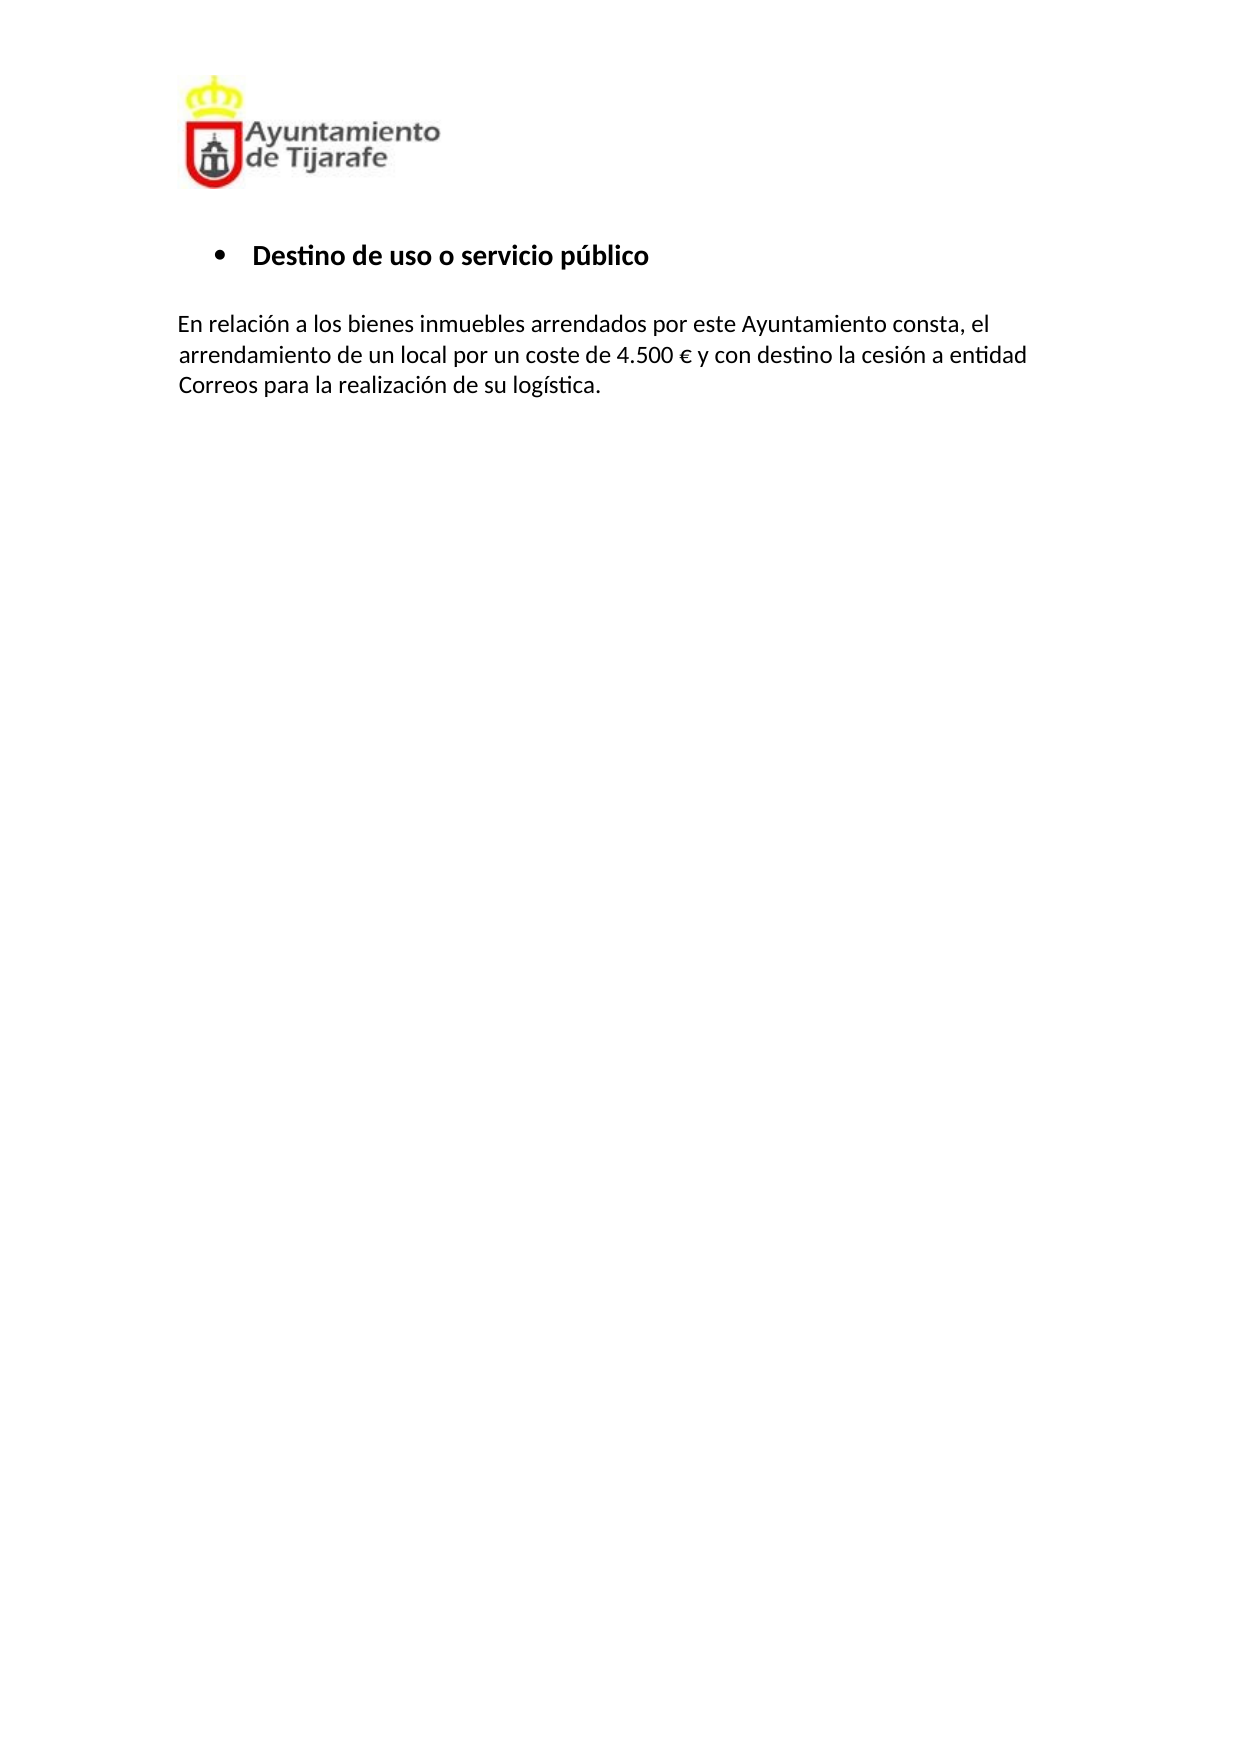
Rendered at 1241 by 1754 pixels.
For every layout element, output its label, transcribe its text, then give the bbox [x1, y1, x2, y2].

text En relación a los bienes inmuebles arrendados por este Ayuntamiento consta, el arrendamiento de un local por un coste de 4.500 € y con destino la cesión a entidad Correos para la realización de su logística. [177, 308, 1062, 400]
list Destino de uso o servicio público [215, 237, 1062, 273]
